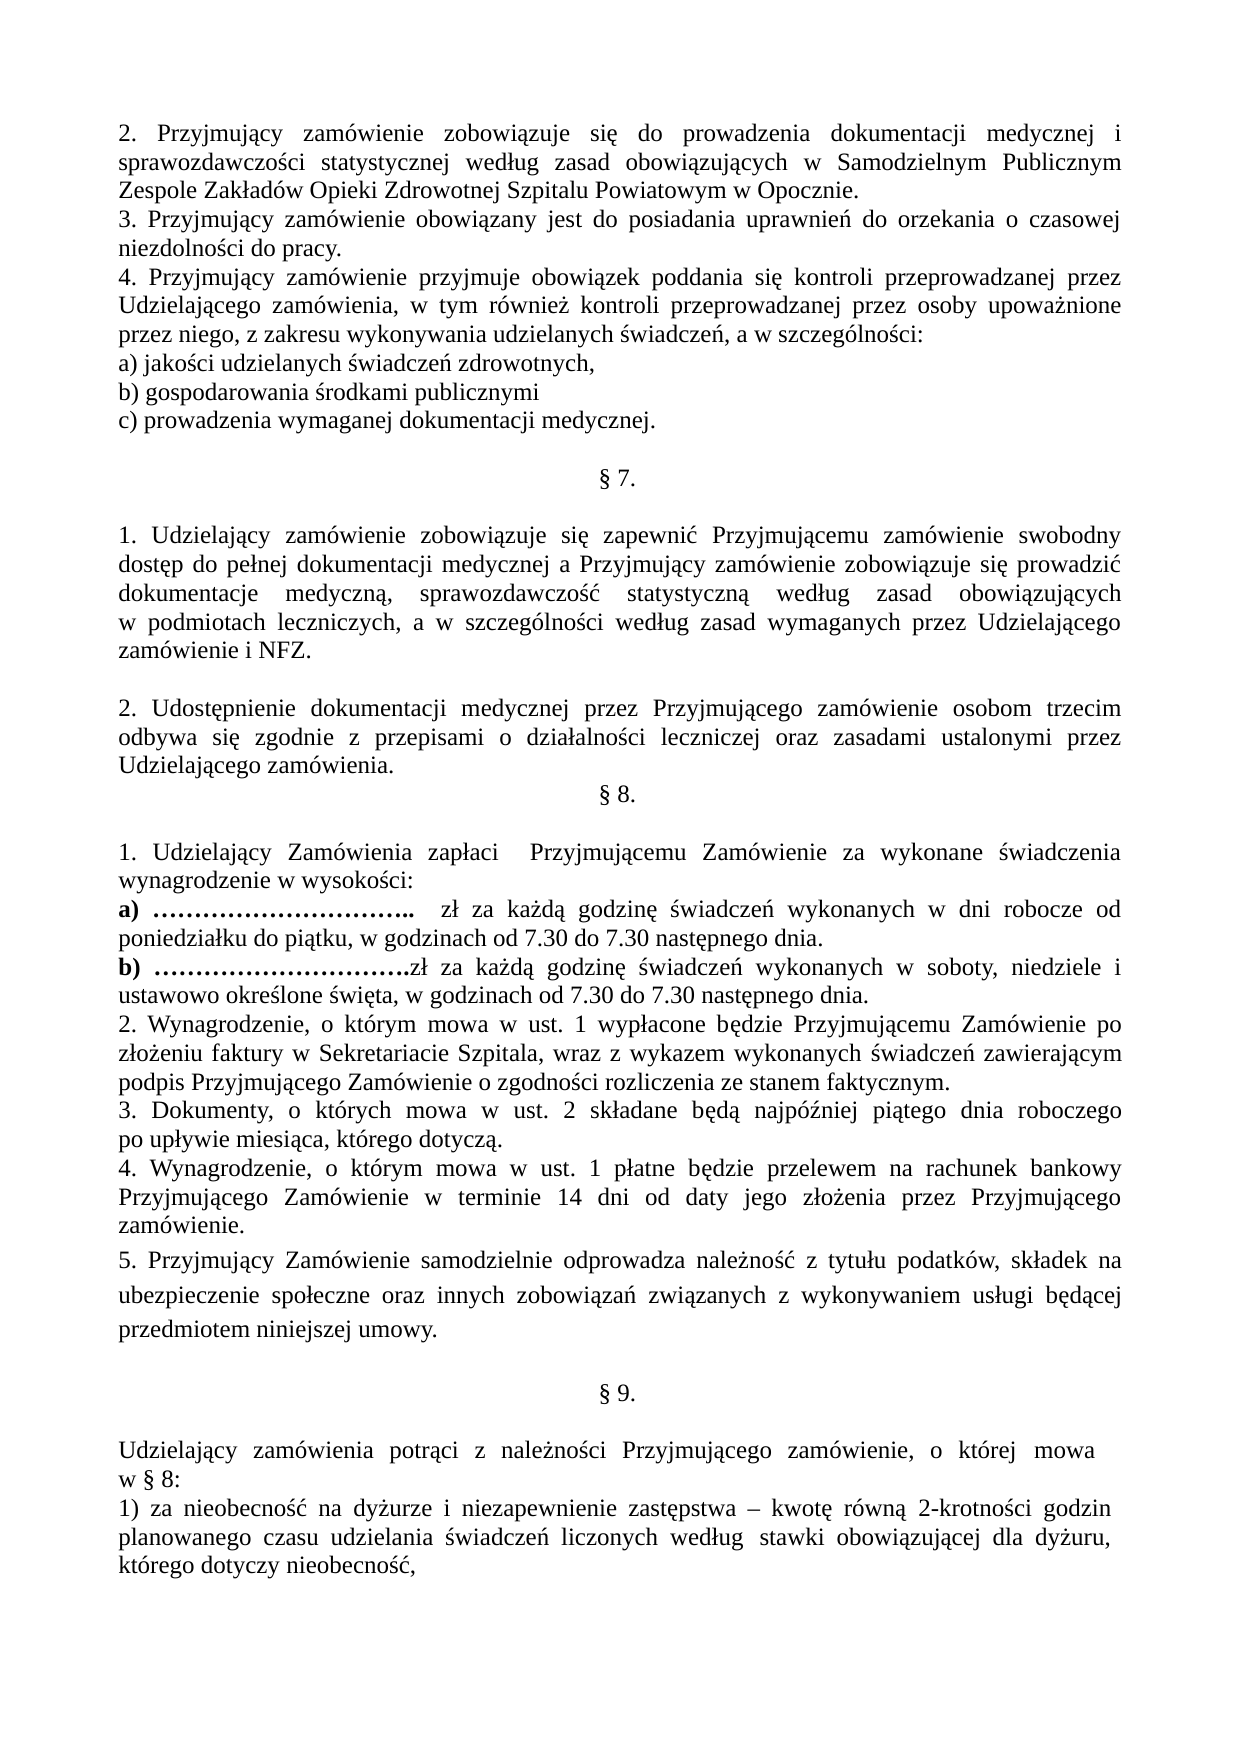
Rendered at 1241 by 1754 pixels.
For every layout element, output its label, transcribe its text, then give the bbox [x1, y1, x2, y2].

text § 7. [118, 463, 1122, 492]
text 5. Przyjmujący Zamówienie samodzielnie odprowadza należność z tytułu podatków, składek na ubezpieczenie społeczne oraz innych zobowiązań związanych z wykonywaniem usługi będącej przedmiotem niniejszej umowy. [118, 1246, 1122, 1343]
text b) ………………………….zł za każdą godzinę świadczeń wykonanych w soboty, niedziele i ustawowo określone święta, w godzinach od 7.30 do 7.30 następnego dnia. [118, 952, 1122, 1009]
text 2. Udostępnienie dokumentacji medycznej przez Przyjmującego zamówienie osobom trzecim odbywa się zgodnie z przepisami o działalności leczniczej oraz zasadami ustalonymi przez Udzielającego zamówienia. [118, 693, 1122, 779]
text 3. Dokumenty, o których mowa w ust. 2 składane będą najpóźniej piątego dnia roboczego po upływie miesiąca, którego dotyczą. [118, 1096, 1122, 1153]
text 2. Wynagrodzenie, o którym mowa w ust. 1 wypłacone będzie Przyjmującemu Zamówienie po złożeniu faktury w Sekretariacie Szpitala, wraz z wykazem wykonanych świadczeń zawierającym podpis Przyjmującego Zamówienie o zgodności rozliczenia ze stanem faktycznym. [118, 1009, 1122, 1096]
text § 8. [118, 779, 1122, 808]
text 2. Przyjmujący zamówienie zobowiązuje się do prowadzenia dokumentacji medycznej i sprawozdawczości statystycznej według zasad obowiązujących w Samodzielnym Publicznym Zespole Zakładów Opieki Zdrowotnej Szpitalu Powiatowym w Opocznie. [118, 118, 1122, 204]
text 3. Przyjmujący zamówienie obowiązany jest do posiadania uprawnień do orzekania o czasowej niezdolności do pracy. [118, 204, 1122, 262]
text a) jakości udzielanych świadczeń zdrowotnych, [118, 348, 1122, 377]
text c) prowadzenia wymaganej dokumentacji medycznej. [118, 406, 1122, 434]
text § 9. [118, 1378, 1122, 1407]
text 1. Udzielający zamówienie zobowiązuje się zapewnić Przyjmującemu zamówienie swobodny dostęp do pełnej dokumentacji medycznej a Przyjmujący zamówienie zobowiązuje się prowadzić dokumentacje medyczną, sprawozdawczość statystyczną według zasad obowiązujących w podmiotach leczniczych, a w szczególności według zasad wymaganych przez Udzielającego zamówienie i NFZ. [118, 521, 1122, 664]
text 1. Udzielający Zamówienia zapłaci Przyjmującemu Zamówienie za wykonane świadczenia wynagrodzenie w wysokości: [118, 837, 1122, 894]
text Udzielający zamówienia potrąci z należności Przyjmującego zamówienie, o której mowa w § 8: [118, 1435, 1111, 1493]
text b) gospodarowania środkami publicznymi [118, 377, 1122, 406]
text 4. Przyjmujący zamówienie przyjmuje obowiązek poddania się kontroli przeprowadzanej przez Udzielającego zamówienia, w tym również kontroli przeprowadzanej przez osoby upoważnione przez niego, z zakresu wykonywania udzielanych świadczeń, a w szczególności: [118, 262, 1122, 348]
text 1) za nieobecność na dyżurze i niezapewnienie zastępstwa – kwotę równą 2-krotności godzin planowanego czasu udzielania świadczeń liczonych według stawki obowiązującej dla dyżuru, którego dotyczy nieobecność, [118, 1493, 1111, 1579]
text 4. Wynagrodzenie, o którym mowa w ust. 1 płatne będzie przelewem na rachunek bankowy Przyjmującego Zamówienie w terminie 14 dni od daty jego złożenia przez Przyjmującego zamówienie. [118, 1153, 1122, 1239]
text a) ………………………….. zł za każdą godzinę świadczeń wykonanych w dni robocze od poniedziałku do piątku, w godzinach od 7.30 do 7.30 następnego dnia. [118, 894, 1122, 952]
